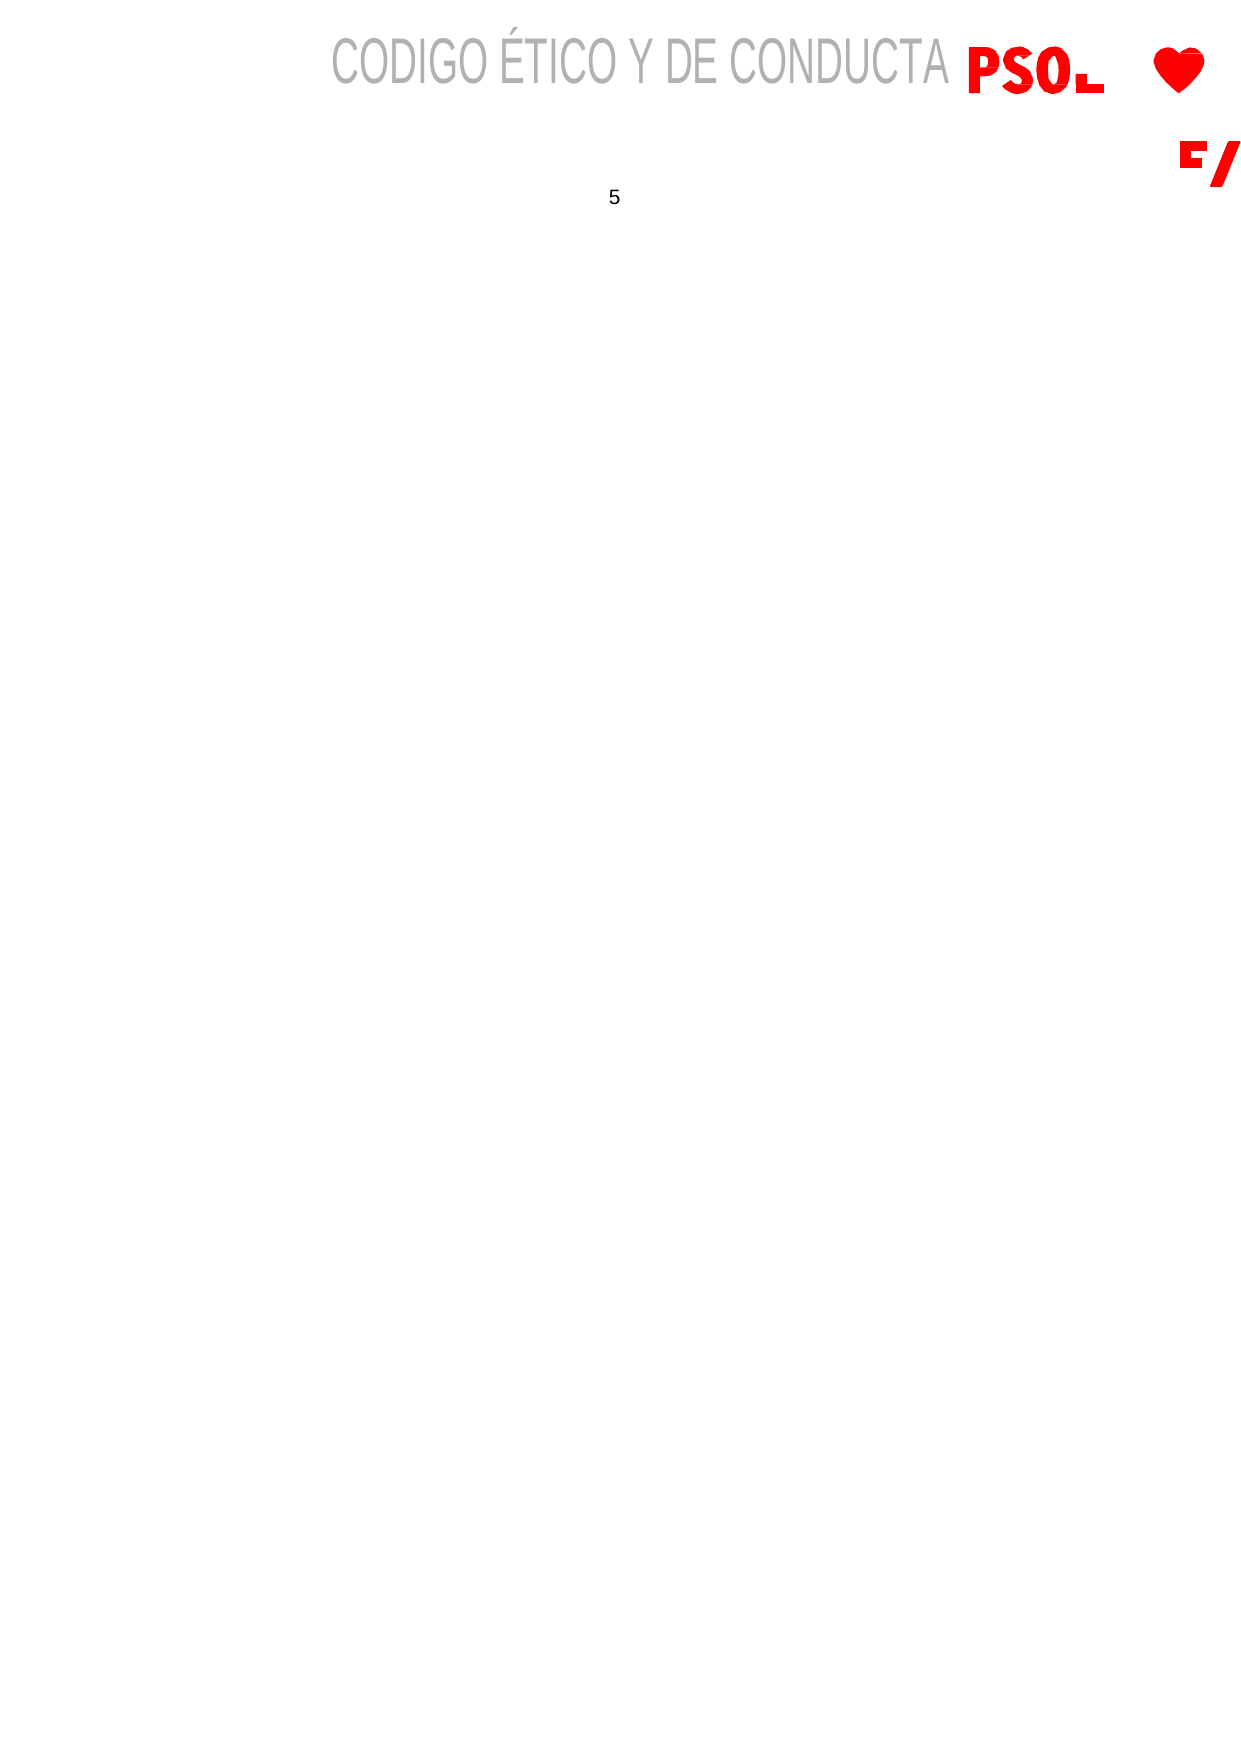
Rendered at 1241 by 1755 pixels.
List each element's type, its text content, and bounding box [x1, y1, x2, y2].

text 5 [600, 185, 629, 209]
